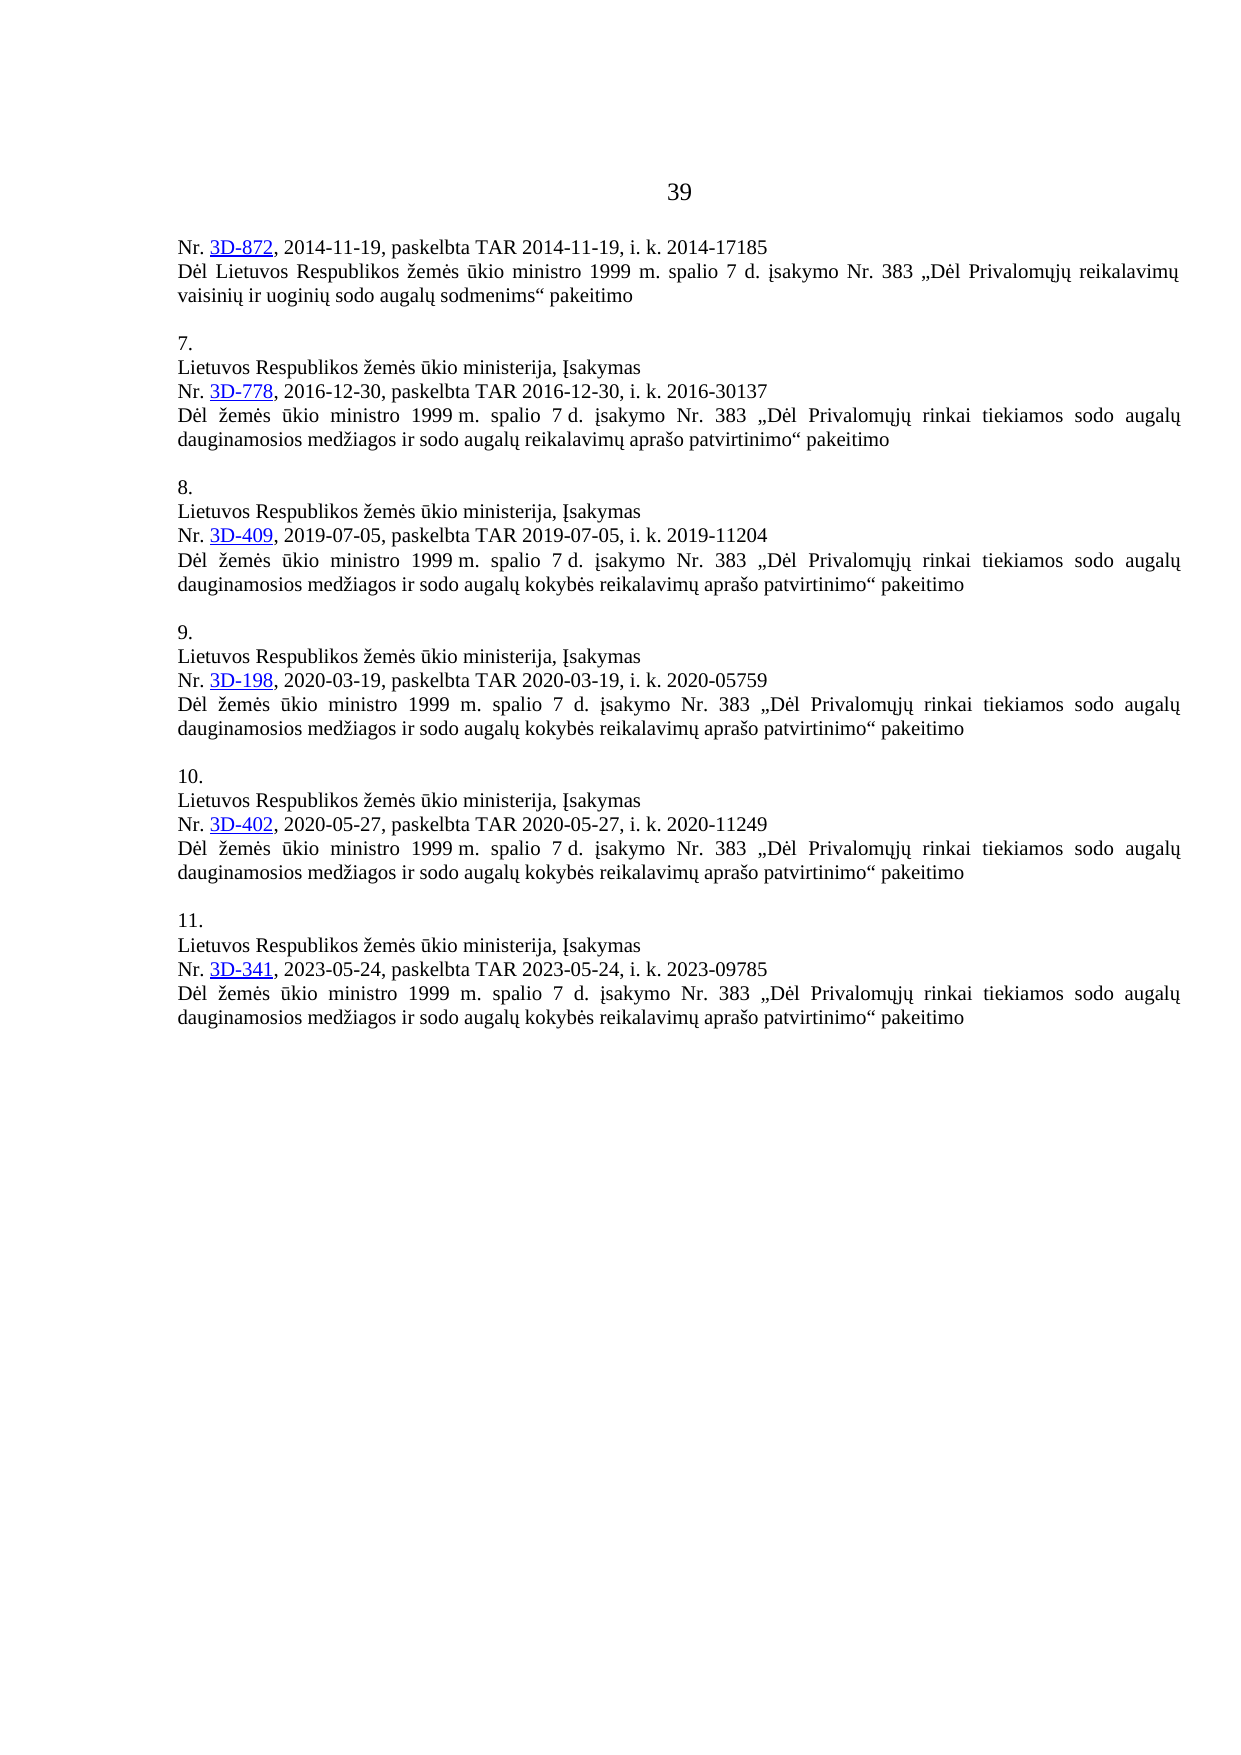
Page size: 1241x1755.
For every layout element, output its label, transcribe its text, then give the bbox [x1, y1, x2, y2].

text Lietuvos Respublikos žemės ūkio ministerija, Įsakymas [177, 788, 1181, 812]
text Lietuvos Respublikos žemės ūkio ministerija, Įsakymas [177, 644, 1181, 668]
text 10. [177, 764, 1181, 788]
text Lietuvos Respublikos žemės ūkio ministerija, Įsakymas [177, 355, 1181, 379]
text Dėl žemės ūkio ministro 1999 m. spalio 7 d. įsakymo Nr. 383 „Dėl Privalomųjų rinkai tiekiamos sodo augalų dauginamosios medžiagos ir sodo augalų kokybės reikalavimų aprašo patvirtinimo“ pakeitimo [177, 692, 1181, 740]
text Dėl Lietuvos Respublikos žemės ūkio ministro 1999 m. spalio 7 d. įsakymo Nr. 383 „Dėl Privalomųjų reikalavimų vaisinių ir uoginių sodo augalų sodmenims“ pakeitimo [177, 259, 1181, 307]
text Nr. 3D-198, 2020-03-19, paskelbta TAR 2020-03-19, i. k. 2020-05759 [177, 668, 1181, 692]
text Nr. 3D-872, 2014-11-19, paskelbta TAR 2014-11-19, i. k. 2014-17185 [177, 235, 1181, 259]
text Dėl žemės ūkio ministro 1999 m. spalio 7 d. įsakymo Nr. 383 „Dėl Privalomųjų rinkai tiekiamos sodo augalų dauginamosios medžiagos ir sodo augalų kokybės reikalavimų aprašo patvirtinimo“ pakeitimo [177, 547, 1181, 596]
text Lietuvos Respublikos žemės ūkio ministerija, Įsakymas [177, 932, 1181, 957]
text Dėl žemės ūkio ministro 1999 m. spalio 7 d. įsakymo Nr. 383 „Dėl Privalomųjų rinkai tiekiamos sodo augalų dauginamosios medžiagos ir sodo augalų kokybės reikalavimų aprašo patvirtinimo“ pakeitimo [177, 836, 1181, 884]
text Nr. 3D-341, 2023-05-24, paskelbta TAR 2023-05-24, i. k. 2023-09785 [177, 957, 1181, 981]
text Dėl žemės ūkio ministro 1999 m. spalio 7 d. įsakymo Nr. 383 „Dėl Privalomųjų rinkai tiekiamos sodo augalų dauginamosios medžiagos ir sodo augalų reikalavimų aprašo patvirtinimo“ pakeitimo [177, 403, 1181, 451]
text Nr. 3D-402, 2020-05-27, paskelbta TAR 2020-05-27, i. k. 2020-11249 [177, 812, 1181, 836]
text 11. [177, 908, 1181, 932]
text Dėl žemės ūkio ministro 1999 m. spalio 7 d. įsakymo Nr. 383 „Dėl Privalomųjų rinkai tiekiamos sodo augalų dauginamosios medžiagos ir sodo augalų kokybės reikalavimų aprašo patvirtinimo“ pakeitimo [177, 981, 1181, 1029]
text Lietuvos Respublikos žemės ūkio ministerija, Įsakymas [177, 499, 1181, 523]
text 8. [177, 475, 1181, 499]
text 7. [177, 331, 1181, 355]
text Nr. 3D-409, 2019-07-05, paskelbta TAR 2019-07-05, i. k. 2019-11204 [177, 523, 1181, 547]
text 9. [177, 620, 1181, 644]
text Nr. 3D-778, 2016-12-30, paskelbta TAR 2016-12-30, i. k. 2016-30137 [177, 379, 1181, 403]
